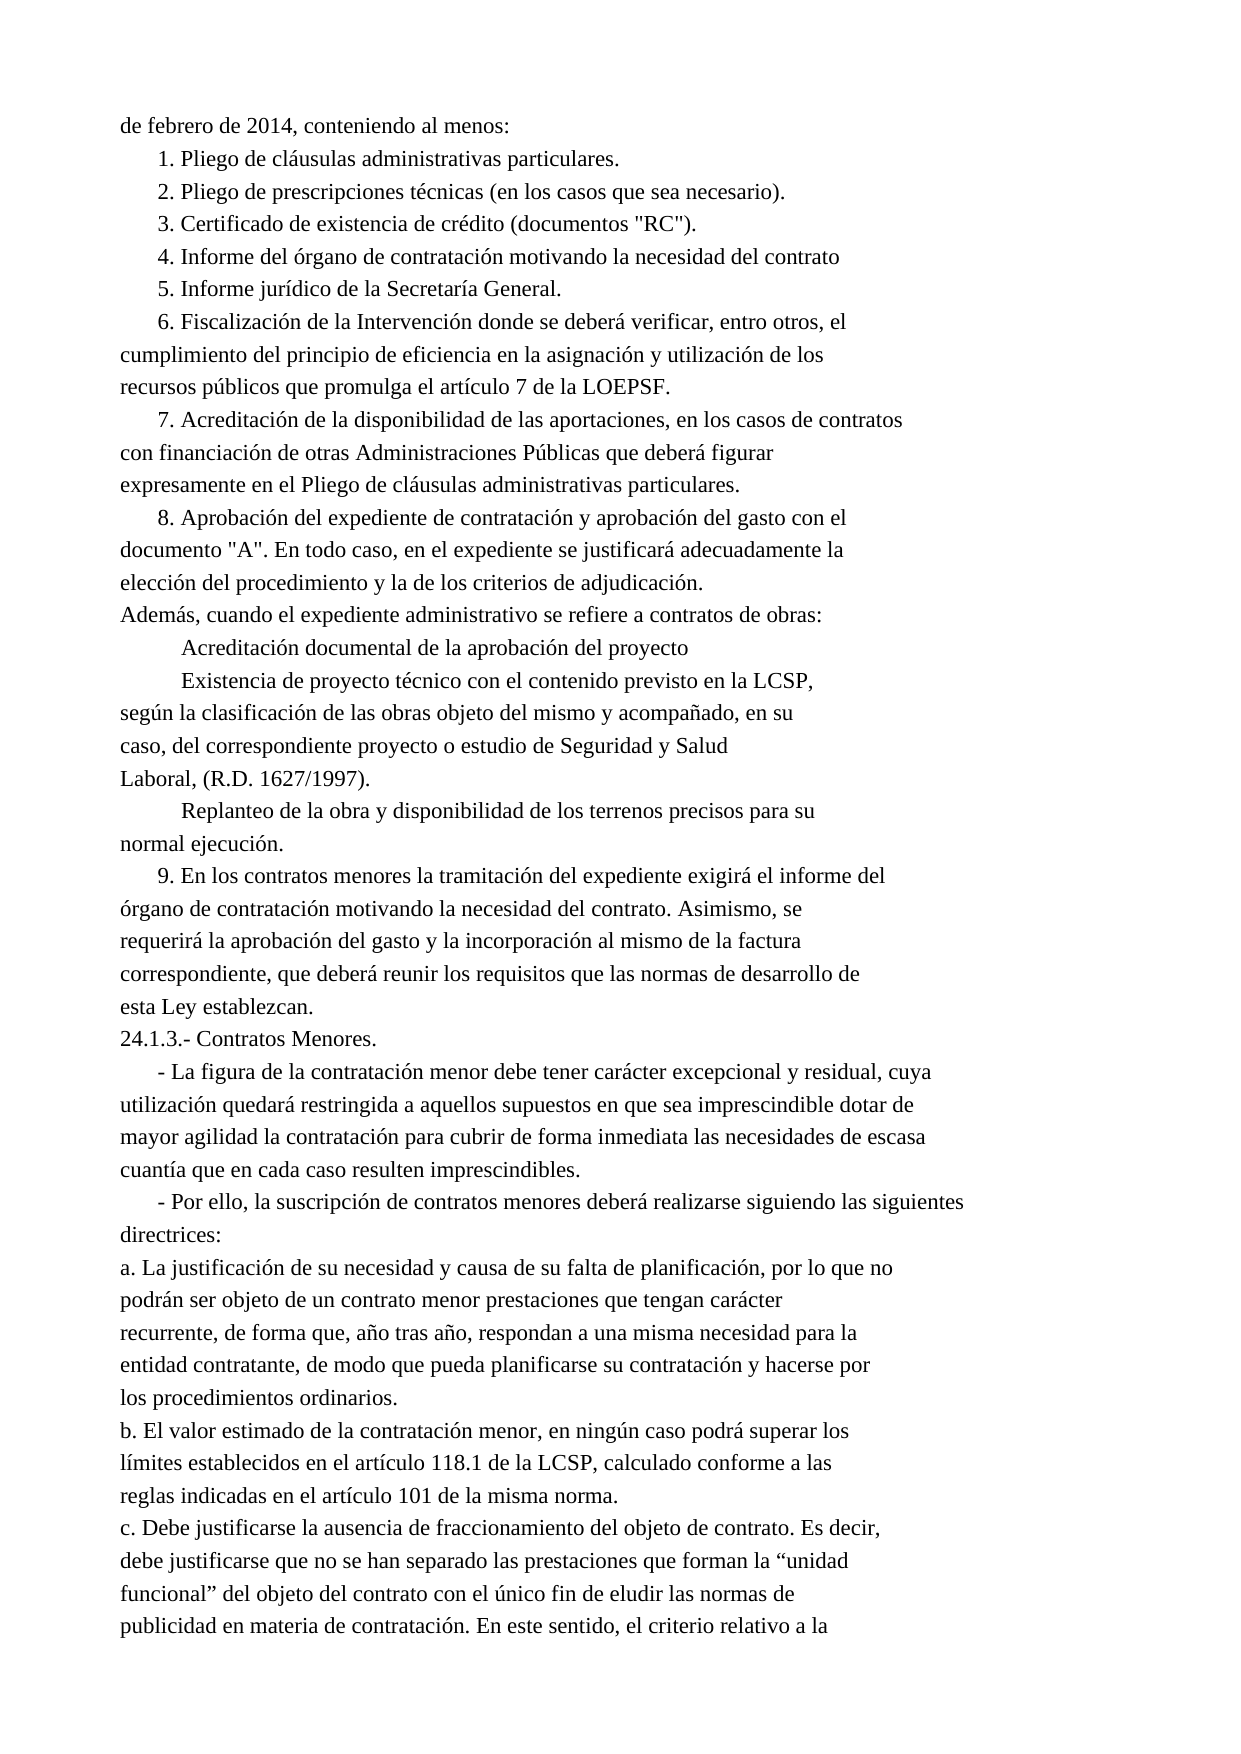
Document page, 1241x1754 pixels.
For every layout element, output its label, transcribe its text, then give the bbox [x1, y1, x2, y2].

text documento "A". En todo caso, en el expediente se justificará adecuadamente la [120, 536, 1120, 563]
text mayor agilidad la contratación para cubrir de forma inmediata las necesidades de escasa [120, 1123, 1120, 1149]
text  Replanteo de la obra y disponibilidad de los terrenos precisos para su [157, 797, 1120, 823]
text Laboral, (R.D. 1627/1997). [120, 764, 1120, 791]
text límites establecidos en el artículo 118.1 de la LCSP, calculado conforme a las [120, 1449, 1120, 1476]
text directrices: [120, 1221, 1120, 1247]
text - Por ello, la suscripción de contratos menores deberá realizarse siguiendo las siguientes [157, 1188, 1120, 1215]
text correspondiente, que deberá reunir los requisitos que las normas de desarrollo de [120, 960, 1120, 987]
text órgano de contratación motivando la necesidad del contrato. Asimismo, se [120, 895, 1120, 921]
text 1. Pliego de cláusulas administrativas particulares. [157, 145, 1120, 171]
text 9. En los contratos menores la tramitación del expediente exigirá el informe del [157, 862, 1120, 889]
text 7. Acreditación de la disponibilidad de las aportaciones, en los casos de contratos [157, 406, 1120, 432]
text esta Ley establezcan. [120, 993, 1120, 1019]
text publicidad en materia de contratación. En este sentido, el criterio relativo a la [120, 1612, 1120, 1639]
text normal ejecución. [120, 830, 1120, 856]
text cumplimiento del principio de eficiencia en la asignación y utilización de los [120, 341, 1120, 367]
text 2. Pliego de prescripciones técnicas (en los casos que sea necesario). [157, 178, 1120, 204]
text recurrente, de forma que, año tras año, respondan a una misma necesidad para la [120, 1319, 1120, 1345]
text podrán ser objeto de un contrato menor prestaciones que tengan carácter [120, 1286, 1120, 1313]
text c. Debe justificarse la ausencia de fraccionamiento del objeto de contrato. Es decir, [120, 1514, 1120, 1541]
text entidad contratante, de modo que pueda planificarse su contratación y hacerse por [120, 1351, 1120, 1378]
text b. El valor estimado de la contratación menor, en ningún caso podrá superar los [120, 1417, 1120, 1443]
text según la clasificación de las obras objeto del mismo y acompañado, en su [120, 699, 1120, 726]
text - La figura de la contratación menor debe tener carácter excepcional y residual, cuya [157, 1058, 1120, 1084]
text requerirá la aprobación del gasto y la incorporación al mismo de la factura [120, 928, 1120, 954]
text de febrero de 2014, conteniendo al menos: [120, 112, 1120, 139]
text 8. Aprobación del expediente de contratación y aprobación del gasto con el [157, 504, 1120, 530]
text cuantía que en cada caso resulten imprescindibles. [120, 1156, 1120, 1182]
text los procedimientos ordinarios. [120, 1384, 1120, 1410]
text utilización quedará restringida a aquellos supuestos en que sea imprescindible dotar de [120, 1091, 1120, 1117]
text caso, del correspondiente proyecto o estudio de Seguridad y Salud [120, 732, 1120, 758]
text 4. Informe del órgano de contratación motivando la necesidad del contrato [157, 243, 1120, 269]
text 24.1.3.- Contratos Menores. [120, 1025, 1120, 1052]
text 6. Fiscalización de la Intervención donde se deberá verificar, entro otros, el [157, 308, 1120, 334]
text Además, cuando el expediente administrativo se refiere a contratos de obras: [120, 602, 1120, 628]
text debe justificarse que no se han separado las prestaciones que forman la “unidad [120, 1547, 1120, 1573]
text expresamente en el Pliego de cláusulas administrativas particulares. [120, 471, 1120, 497]
text recursos públicos que promulga el artículo 7 de la LOEPSF. [120, 373, 1120, 400]
text funcional” del objeto del contrato con el único fin de eludir las normas de [120, 1580, 1120, 1606]
text  Existencia de proyecto técnico con el contenido previsto en la LCSP, [157, 667, 1120, 693]
text reglas indicadas en el artículo 101 de la misma norma. [120, 1482, 1120, 1508]
text  Acreditación documental de la aprobación del proyecto [157, 634, 1120, 661]
text con financiación de otras Administraciones Públicas que deberá figurar [120, 438, 1120, 465]
text a. La justificación de su necesidad y causa de su falta de planificación, por lo que no [120, 1254, 1120, 1280]
text 5. Informe jurídico de la Secretaría General. [157, 276, 1120, 302]
text elección del procedimiento y la de los criterios de adjudicación. [120, 569, 1120, 595]
text 3. Certificado de existencia de crédito (documentos "RC"). [157, 210, 1120, 237]
